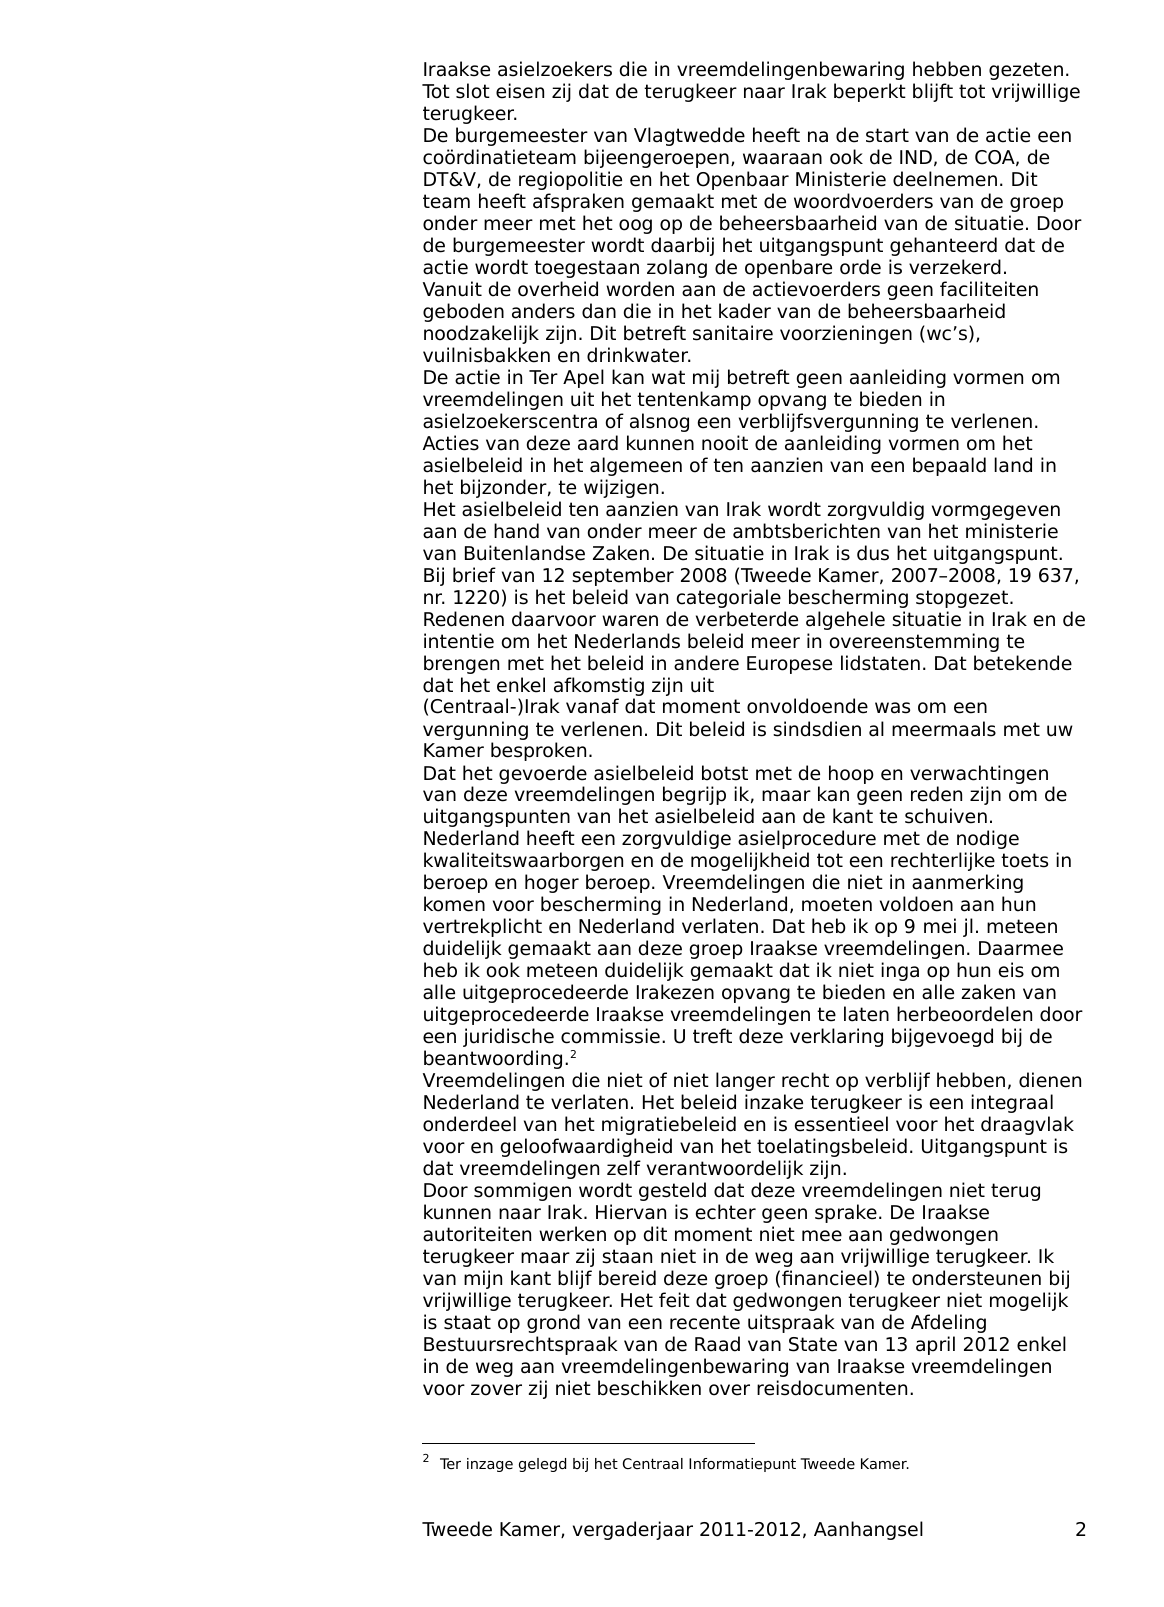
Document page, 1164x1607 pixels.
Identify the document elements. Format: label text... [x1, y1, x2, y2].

text Vreemdelingen die niet of niet langer recht op verblijf hebben, dienen Nederland te verlaten. Het beleid inzake terugkeer is een integraal onderdeel van het migratiebeleid en is essentieel voor het draagvlak voor en geloofwaardigheid van het toelatingsbeleid. Uitgangspunt is dat vreemdelingen zelf verantwoordelijk zijn. [422, 1070, 1087, 1180]
text De burgemeester van Vlagtwedde heeft na de start van de actie een coördinatieteam bijeengeroepen, waaraan ook de IND, de COA, de DT&V, de regiopolitie en het Openbaar Ministerie deelnemen. Dit team heeft afspraken gemaakt met de woordvoerders van de groep onder meer met het oog op de beheersbaarheid van de situatie. Door de burgemeester wordt daarbij het uitgangspunt gehanteerd dat de actie wordt toegestaan zolang de openbare orde is verzekerd. [422, 125, 1087, 279]
text De actie in Ter Apel kan wat mij betreft geen aanleiding vormen om vreemdelingen uit het tentenkamp opvang te bieden in asielzoekerscentra of alsnog een verblijfsvergunning te verlenen. Acties van deze aard kunnen nooit de aanleiding vormen om het asielbeleid in het algemeen of ten aanzien van een bepaald land in het bijzonder, te wijzigen. [422, 367, 1087, 499]
text Vanuit de overheid worden aan de actievoerders geen faciliteiten geboden anders dan die in het kader van de beheersbaarheid noodzakelijk zijn. Dit betreft sanitaire voorzieningen (wc’s), vuilnisbakken en drinkwater. [422, 279, 1087, 367]
text Dat het gevoerde asielbeleid botst met de hoop en verwachtingen van deze vreemdelingen begrijp ik, maar kan geen reden zijn om de uitgangspunten van het asielbeleid aan de kant te schuiven. Nederland heeft een zorgvuldige asielprocedure met de nodige kwaliteitswaarborgen en de mogelijkheid tot een rechterlijke toets in beroep en hoger beroep. Vreemdelingen die niet in aanmerking komen voor bescherming in Nederland, moeten voldoen aan hun vertrekplicht en Nederland verlaten. Dat heb ik op 9 mei jl. meteen duidelijk gemaakt aan deze groep Iraakse vreemdelingen. Daarmee heb ik ook meteen duidelijk gemaakt dat ik niet inga op hun eis om alle uitgeprocedeerde Irakezen opvang te bieden en alle zaken van uitgeprocedeerde Iraakse vreemdelingen te laten herbeoordelen door een juridische commissie. U treft deze verklaring bijgevoegd bij de beantwoording. [422, 762, 1087, 1070]
text Het asielbeleid ten aanzien van Irak wordt zorgvuldig vormgegeven aan de hand van onder meer de ambtsberichten van het ministerie van Buitenlandse Zaken. De situatie in Irak is dus het uitgangspunt. Bij brief van 12 september 2008 (Tweede Kamer, 2007–2008, 19 637, nr. 1220) is het beleid van categoriale bescherming stopgezet. Redenen daarvoor waren de verbeterde algehele situatie in Irak en de intentie om het Nederlands beleid meer in overeenstemming te brengen met het beleid in andere Europese lidstaten. Dat betekende dat het enkel afkomstig zijn uit [422, 499, 1087, 696]
text Door sommigen wordt gesteld dat deze vreemdelingen niet terug kunnen naar Irak. Hiervan is echter geen sprake. De Iraakse autoriteiten werken op dit moment niet mee aan gedwongen terugkeer maar zij staan niet in de weg aan vrijwillige terugkeer. Ik van mijn kant blijf bereid deze groep (financieel) te ondersteunen bij vrijwillige terugkeer. Het feit dat gedwongen terugkeer niet mogelijk is staat op grond van een recente uitspraak van de Afdeling Bestuursrechtspraak van de Raad van State van 13 april 2012 enkel in de weg aan vreemdelingenbewaring van Iraakse vreemdelingen voor zover zij niet beschikken over reisdocumenten. [422, 1180, 1087, 1400]
text Iraakse asielzoekers die in vreemdelingenbewaring hebben gezeten. Tot slot eisen zij dat de terugkeer naar Irak beperkt blijft tot vrijwillige terugkeer. [422, 59, 1087, 125]
text Ter inzage gelegd bij het Centraal Informatiepunt Tweede Kamer. [422, 1452, 1087, 1474]
text (Centraal-)Irak vanaf dat moment onvoldoende was om een vergunning te verlenen. Dit beleid is sindsdien al meermaals met uw Kamer besproken. [422, 696, 1087, 762]
